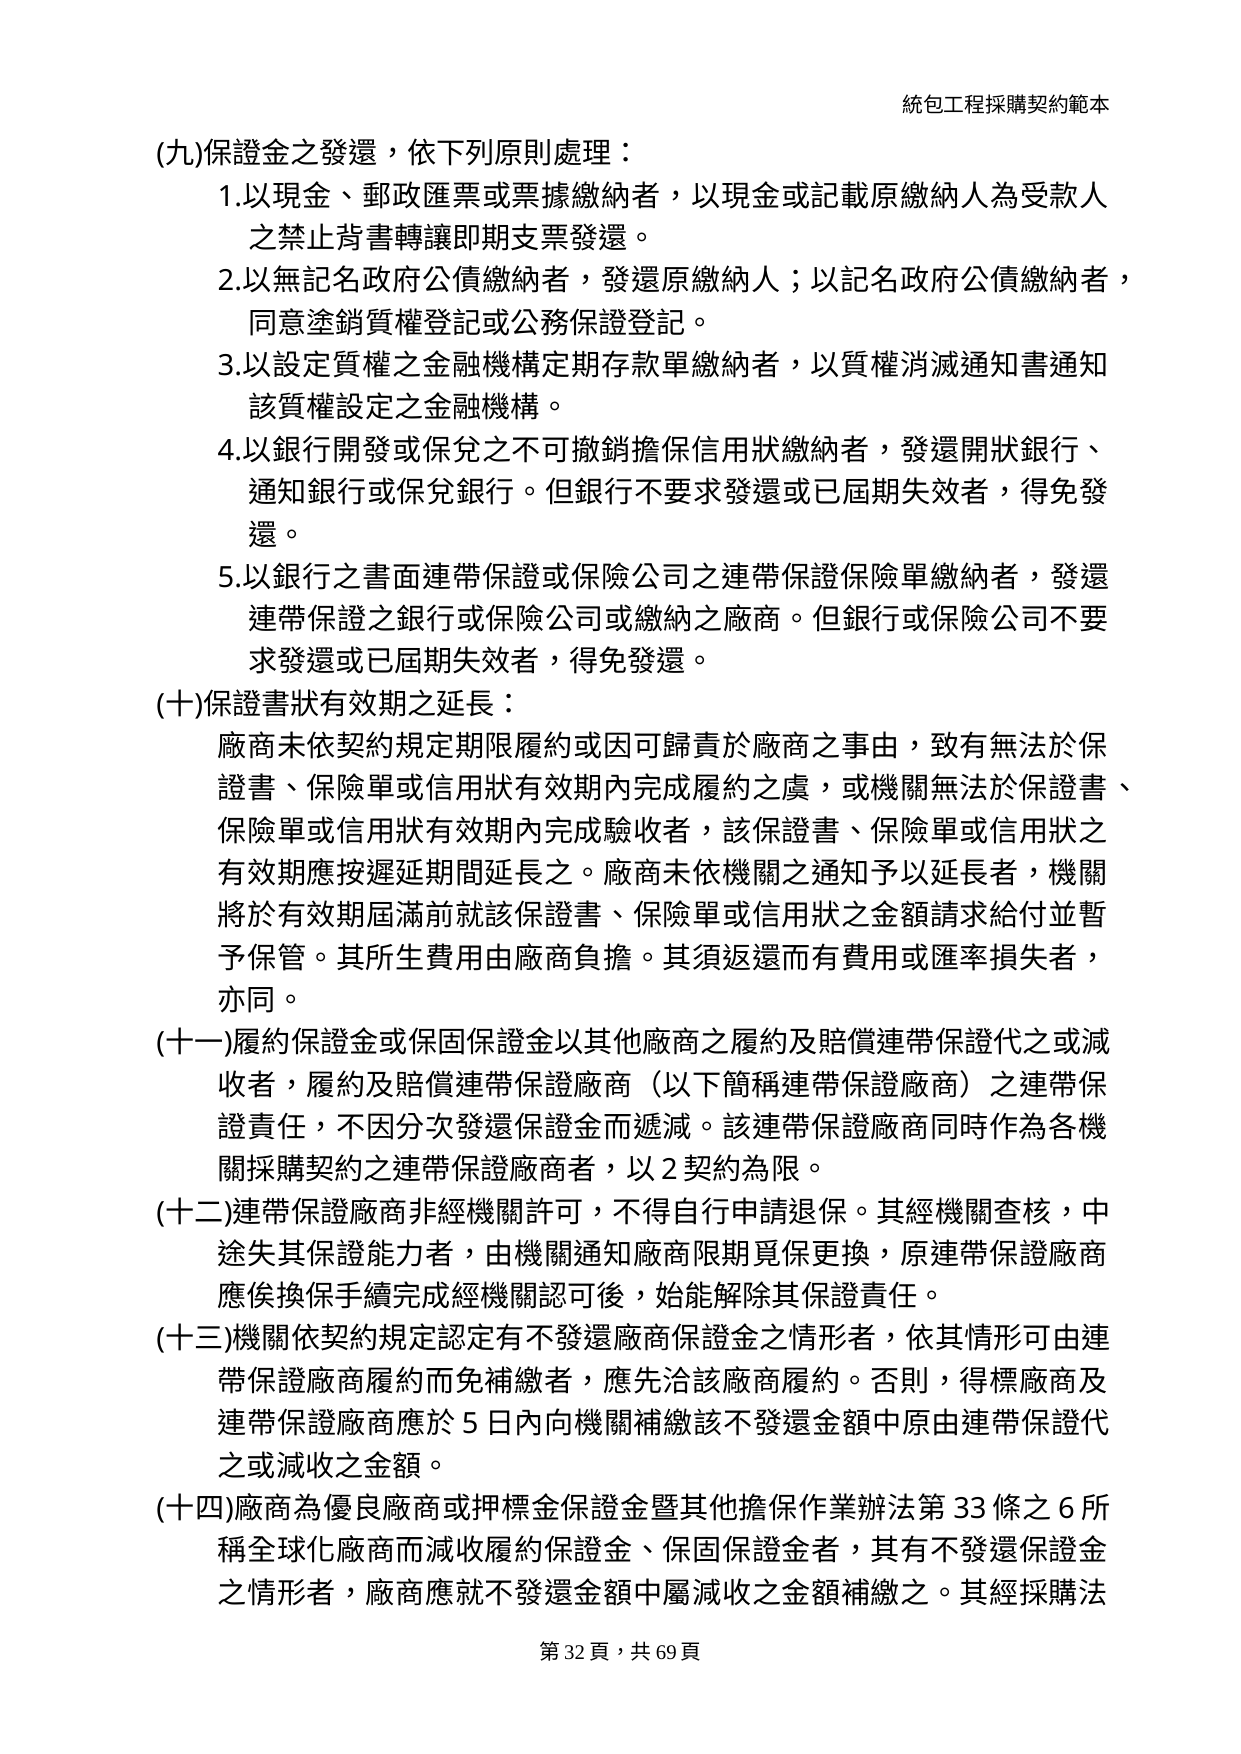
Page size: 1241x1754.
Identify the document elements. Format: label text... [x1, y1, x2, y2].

text (十三)機關依契約規定認定有不發還廠商保證金之情形者，依其情形可由連帶保證廠商履約而免補繳者，應先洽該廠商履約。否則，得標廠商及連帶保證廠商應於5日內向機關補繳該不發還金額中原由連帶保證代之或減收之金額。 [156, 1315, 1110, 1484]
text (九)保證金之發還，依下列原則處理： [156, 130, 1110, 172]
text 5.以銀行之書面連帶保證或保險公司之連帶保證保險單繳納者，發還連帶保證之銀行或保險公司或繳納之廠商。但銀行或保險公司不要求發還或已屆期失效者，得免發還。 [217, 553, 1110, 680]
text 廠商未依契約規定期限履約或因可歸責於廠商之事由，致有無法於保證書、保險單或信用狀有效期內完成履約之虞，或機關無法於保證書、保險單或信用狀有效期內完成驗收者，該保證書、保險單或信用狀之有效期應按遲延期間延長之。廠商未依機關之通知予以延長者，機關將於有效期屆滿前就該保證書、保險單或信用狀之金額請求給付並暫予保管。其所生費用由廠商負擔。其須返還而有費用或匯率損失者，亦同。 [217, 723, 1110, 1019]
text (十一)履約保證金或保固保證金以其他廠商之履約及賠償連帶保證代之或減收者，履約及賠償連帶保證廠商（以下簡稱連帶保證廠商）之連帶保證責任，不因分次發還保證金而遞減。該連帶保證廠商同時作為各機關採購契約之連帶保證廠商者，以2契約為限。 [156, 1019, 1110, 1188]
text (十四)廠商為優良廠商或押標金保證金暨其他擔保作業辦法第33條之6所稱全球化廠商而減收履約保證金、保固保證金者，其有不發還保證金之情形者，廠商應就不發還金額中屬減收之金額補繳之。其經採購法主管機關或相關中央目的事業主管機關取消優良廠商資格或全球化廠商資格，或經各機關依採購法第102條第3項規定刊登政府採購公報，且尚在採購法第103條第1項所定期限內者，亦同。 [156, 1484, 1110, 1611]
text 3.以設定質權之金融機構定期存款單繳納者，以質權消滅通知書通知該質權設定之金融機構。 [217, 342, 1110, 426]
text 2.以無記名政府公債繳納者，發還原繳納人；以記名政府公債繳納者，同意塗銷質權登記或公務保證登記。 [217, 257, 1110, 342]
text (十二)連帶保證廠商非經機關許可，不得自行申請退保。其經機關查核，中途失其保證能力者，由機關通知廠商限期覓保更換，原連帶保證廠商應俟換保手續完成經機關認可後，始能解除其保證責任。 [156, 1188, 1110, 1315]
text 1.以現金、郵政匯票或票據繳納者，以現金或記載原繳納人為受款人之禁止背書轉讓即期支票發還。 [217, 172, 1110, 257]
text (十)保證書狀有效期之延長： [156, 680, 1110, 723]
text 4.以銀行開發或保兌之不可撤銷擔保信用狀繳納者，發還開狀銀行、通知銀行或保兌銀行。但銀行不要求發還或已屆期失效者，得免發還。 [217, 426, 1110, 553]
